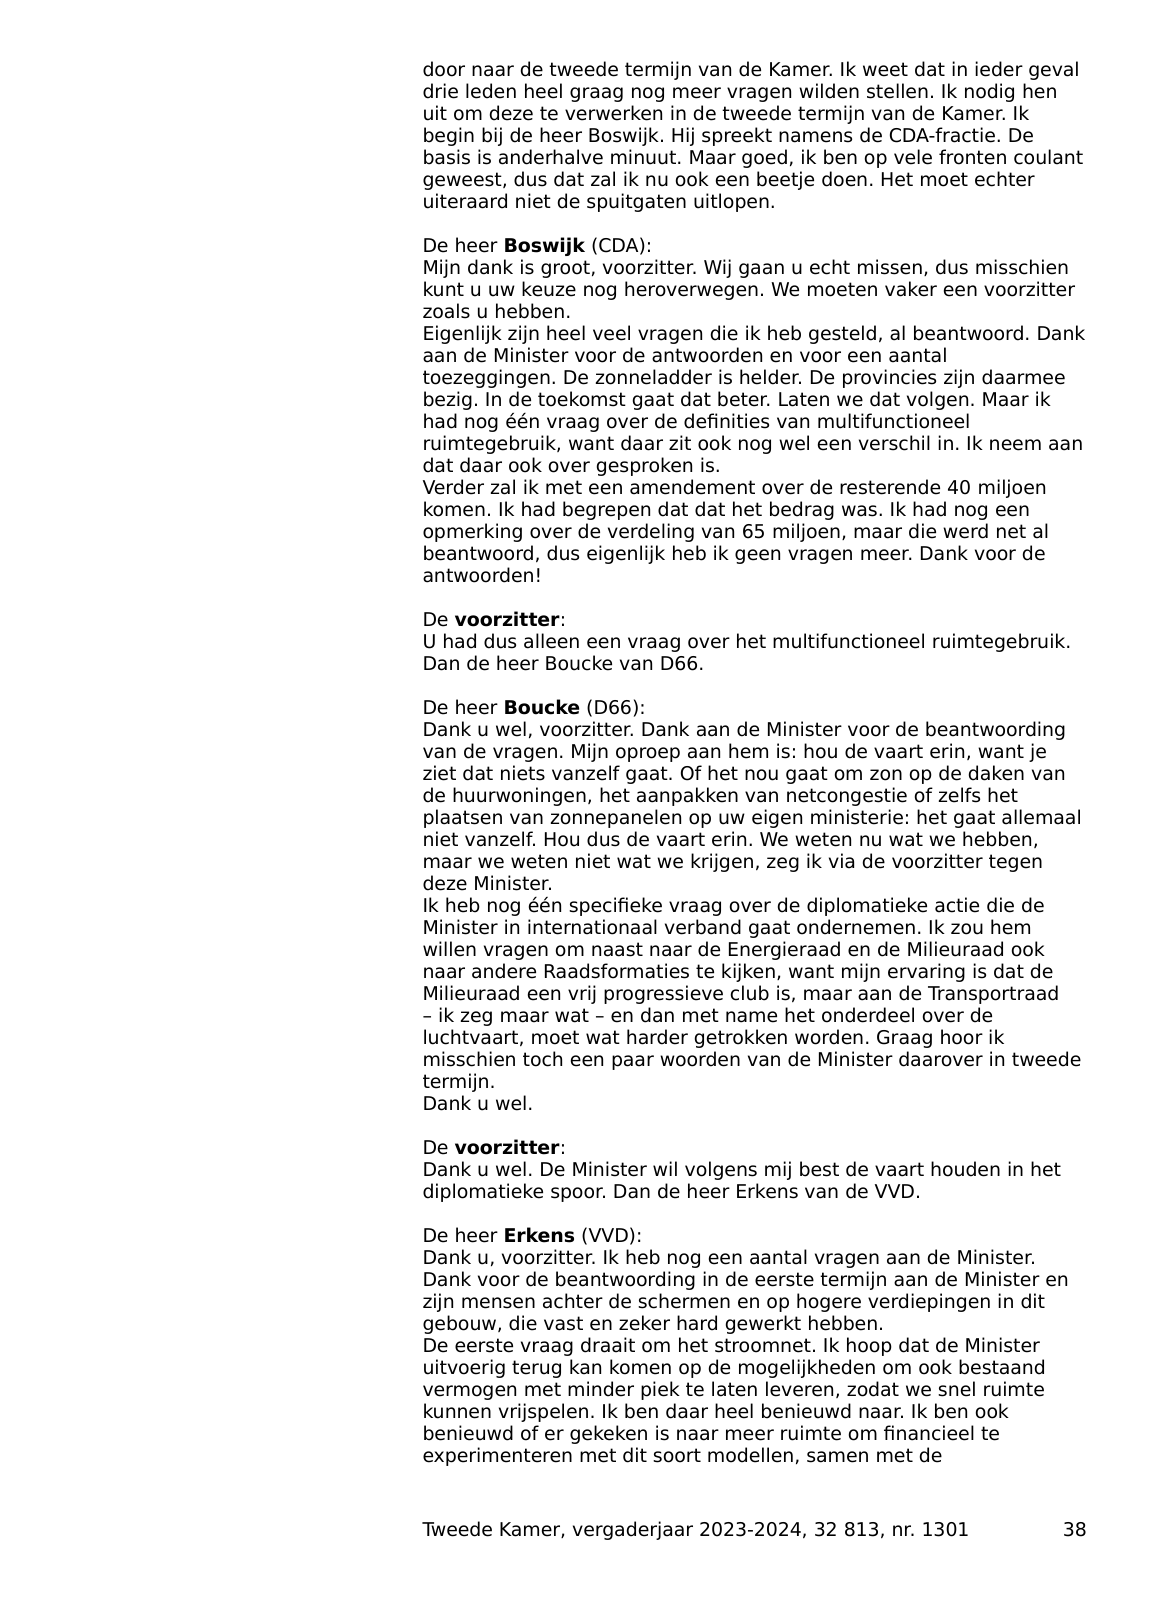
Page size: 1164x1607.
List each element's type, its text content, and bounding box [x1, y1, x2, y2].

text De voorzitter: [422, 609, 1087, 631]
text Dank u, voorzitter. Ik heb nog een aantal vragen aan de Minister. Dank voor de beantwoording in de eerste termijn aan de Minister en zijn mensen achter de schermen en op hogere verdiepingen in dit gebouw, die vast en zeker hard gewerkt hebben. [422, 1247, 1087, 1335]
text Dank u wel, voorzitter. Dank aan de Minister voor de beantwoording van de vragen. Mijn oproep aan hem is: hou de vaart erin, want je ziet dat niets vanzelf gaat. Of het nou gaat om zon op de daken van de huurwoningen, het aanpakken van netcongestie of zelfs het plaatsen van zonnepanelen op uw eigen ministerie: het gaat allemaal niet vanzelf. Hou dus de vaart erin. We weten nu wat we hebben, maar we weten niet wat we krijgen, zeg ik via de voorzitter tegen deze Minister. [422, 719, 1087, 895]
text De heer Boswijk (CDA): [422, 235, 1087, 257]
text De voorzitter: [422, 1137, 1087, 1159]
text Dank u wel. De Minister wil volgens mij best de vaart houden in het diplomatieke spoor. Dan de heer Erkens van de VVD. [422, 1159, 1087, 1203]
text De heer Erkens (VVD): [422, 1225, 1087, 1247]
text Eigenlijk zijn heel veel vragen die ik heb gesteld, al beantwoord. Dank aan de Minister voor de antwoorden en voor een aantal toezeggingen. De zonneladder is helder. De provincies zijn daarmee bezig. In de toekomst gaat dat beter. Laten we dat volgen. Maar ik had nog één vraag over de definities van multifunctioneel ruimtegebruik, want daar zit ook nog wel een verschil in. Ik neem aan dat daar ook over gesproken is. [422, 323, 1087, 477]
text De heer Boucke (D66): [422, 697, 1087, 719]
text Verder zal ik met een amendement over de resterende 40 miljoen komen. Ik had begrepen dat dat het bedrag was. Ik had nog een opmerking over de verdeling van 65 miljoen, maar die werd net al beantwoord, dus eigenlijk heb ik geen vragen meer. Dank voor de antwoorden! [422, 477, 1087, 587]
text door naar de tweede termijn van de Kamer. Ik weet dat in ieder geval drie leden heel graag nog meer vragen wilden stellen. Ik nodig hen uit om deze te verwerken in de tweede termijn van de Kamer. Ik begin bij de heer Boswijk. Hij spreekt namens de CDA-fractie. De basis is anderhalve minuut. Maar goed, ik ben op vele fronten coulant geweest, dus dat zal ik nu ook een beetje doen. Het moet echter uiteraard niet de spuitgaten uitlopen. [422, 59, 1087, 213]
text Dank u wel. [422, 1093, 1087, 1115]
text U had dus alleen een vraag over het multifunctioneel ruimtegebruik. Dan de heer Boucke van D66. [422, 631, 1087, 675]
text De eerste vraag draait om het stroomnet. Ik hoop dat de Minister uitvoerig terug kan komen op de mogelijkheden om ook bestaand vermogen met minder piek te laten leveren, zodat we snel ruimte kunnen vrijspelen. Ik ben daar heel benieuwd naar. Ik ben ook benieuwd of er gekeken is naar meer ruimte om financieel te experimenteren met dit soort modellen, samen met de [422, 1335, 1087, 1467]
text Mijn dank is groot, voorzitter. Wij gaan u echt missen, dus misschien kunt u uw keuze nog heroverwegen. We moeten vaker een voorzitter zoals u hebben. [422, 257, 1087, 323]
text Ik heb nog één specifieke vraag over de diplomatieke actie die de Minister in internationaal verband gaat ondernemen. Ik zou hem willen vragen om naast naar de Energieraad en de Milieuraad ook naar andere Raadsformaties te kijken, want mijn ervaring is dat de Milieuraad een vrij progressieve club is, maar aan de Transportraad – ik zeg maar wat – en dan met name het onderdeel over de luchtvaart, moet wat harder getrokken worden. Graag hoor ik misschien toch een paar woorden van de Minister daarover in tweede termijn. [422, 895, 1087, 1093]
